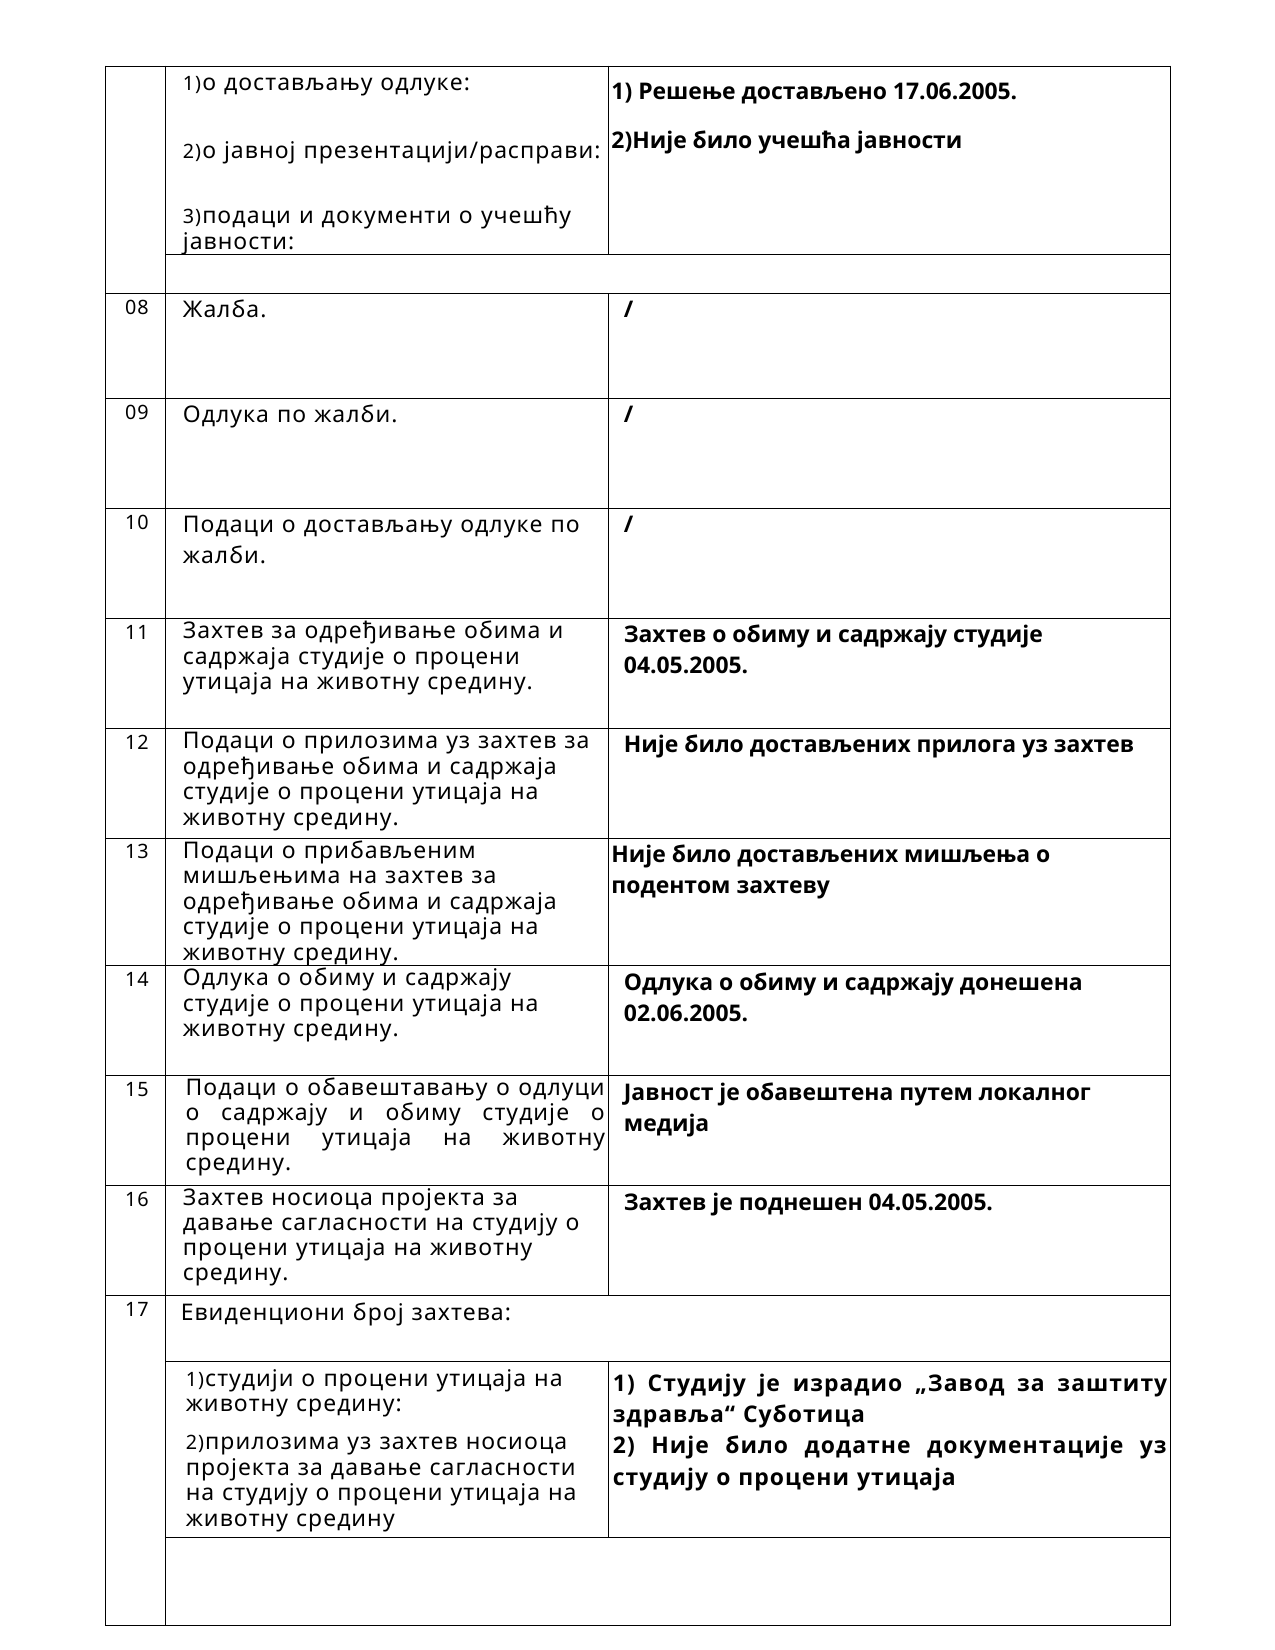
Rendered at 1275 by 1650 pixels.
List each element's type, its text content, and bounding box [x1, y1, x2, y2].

table_cell 13 [106, 839, 165, 965]
table_cell Подаци о обавештавању о одлуци о садржају и обиму студије о процени утицаја на животну средину. [166, 1076, 608, 1185]
table_cell Захтев о обиму и садржају студије 04.05.2005. [609, 619, 1170, 728]
table_cell Одлука по жалби. [166, 399, 608, 508]
table_cell 10 [106, 509, 165, 618]
table_cell Захтев носиоца пројекта за давање сагласности на студију о процени утицаја на животну средину. [166, 1186, 608, 1295]
table_cell / [609, 294, 1170, 398]
table_header 1) Решење достављено 17.06.2005. 2)Није било учешћа јавности [609, 67, 1170, 254]
table_cell Одлука о обиму и садржају студије о процени утицаја на животну средину. [166, 966, 608, 1075]
table_cell Подаци о прилозима уз захтев за одређивање обима и садржаја студије о процени утицаја на животну средину. [166, 729, 608, 838]
table_cell 17 [106, 1296, 165, 1361]
table_header [106, 67, 165, 254]
table_cell 12 [106, 729, 165, 838]
table_cell Јавност је обавештена путем локалног медија [609, 1076, 1170, 1185]
table_cell [106, 1361, 165, 1537]
table_cell 11 [106, 619, 165, 728]
table_cell Није било достављених мишљења о подентом захтеву [609, 839, 1170, 965]
table_cell 09 [106, 399, 165, 508]
table_cell 16 [106, 1186, 165, 1295]
table_cell Одлука о обиму и садржају донешена 02.06.2005. [609, 966, 1170, 1075]
table_cell [106, 254, 165, 293]
table_cell / [609, 399, 1170, 508]
table_cell студији о процени утицаја на животну средину: прилозима уз захтев носиоца пројекта за давање сагласности на студију о процени утицаја на животну средину [166, 1362, 608, 1537]
table_cell Подаци о достављању одлуке по жалби. [166, 509, 608, 618]
table_cell Жалба. [166, 294, 608, 398]
table_cell Подаци о прибављеним мишљењима на захтев за одређивање обима и садржаја студије о процени утицаја на животну средину. [166, 839, 608, 965]
table_cell 15 [106, 1076, 165, 1185]
table_cell [166, 1538, 1170, 1625]
table_cell [166, 255, 1170, 293]
table_cell / [609, 509, 1170, 618]
table_header о достављању одлуке: о јавној презентацији/расправи: подаци и документи о учешћу јавности: [166, 67, 608, 254]
table_cell Захтев је поднешен 04.05.2005. [609, 1186, 1170, 1295]
table_cell [106, 1537, 165, 1625]
table_cell 1) Студију је израдио „Завод за заштиту здравља“ Суботица 2) Није било додатне документације уз студију о процени утицаја [609, 1362, 1170, 1537]
table_cell Евиденциони број захтева: [166, 1296, 1170, 1361]
table_cell 14 [106, 966, 165, 1075]
table_cell 08 [106, 294, 165, 398]
table_cell Захтев за одређивање обима и садржаја студије о процени утицаја на животну средину. [166, 619, 608, 728]
table_cell Није било достављених прилога уз захтев [609, 729, 1170, 838]
